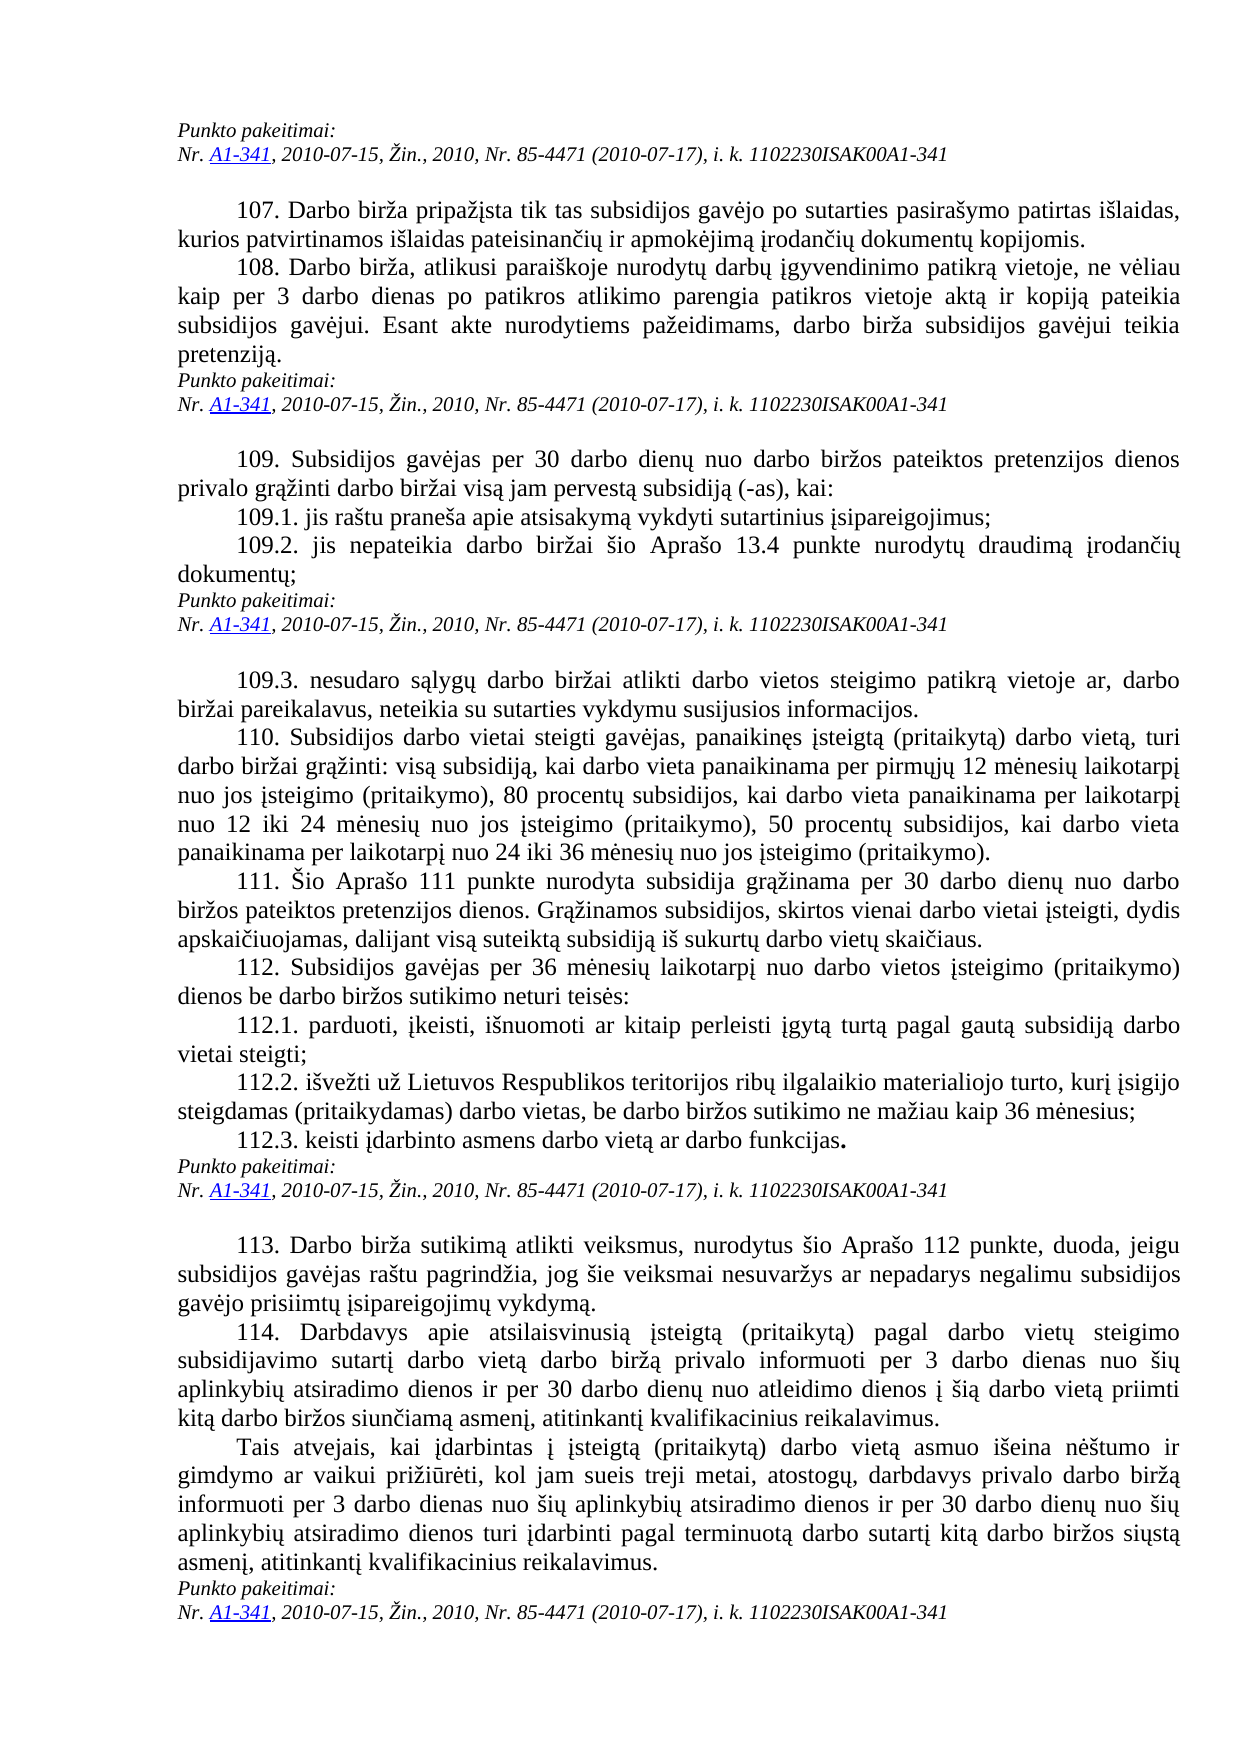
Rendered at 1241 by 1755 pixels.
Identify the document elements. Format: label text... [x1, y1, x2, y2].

text Nr. A1-341, 2010-07-15, Žin., 2010, Nr. 85-4471 (2010-07-17), i. k. 1102230ISAK00A1-341 [177, 392, 1181, 416]
text Punkto pakeitimai: [177, 118, 1181, 142]
text 109.3. nesudaro sąlygų darbo biržai atlikti darbo vietos steigimo patikrą vietoje ar, darbo biržai pareikalavus, neteikia su sutarties vykdymu susijusios informacijos. [177, 665, 1181, 722]
text Nr. A1-341, 2010-07-15, Žin., 2010, Nr. 85-4471 (2010-07-17), i. k. 1102230ISAK00A1-341 [177, 142, 1181, 166]
text 112.2. išvežti už Lietuvos Respublikos teritorijos ribų ilgalaikio materialiojo turto, kurį įsigijo steigdamas (pritaikydamas) darbo vietas, be darbo biržos sutikimo ne mažiau kaip 36 mėnesius; [177, 1067, 1181, 1125]
text 109.2. jis nepateikia darbo biržai šio Aprašo 13.4 punkte nurodytų draudimą įrodančių dokumentų; [177, 531, 1181, 588]
text Punkto pakeitimai: [177, 588, 1181, 612]
text Tais atvejais, kai įdarbintas į įsteigtą (pritaikytą) darbo vietą asmuo išeina nėštumo ir gimdymo ar vaikui prižiūrėti, kol jam sueis treji metai, atostogų, darbdavys privalo darbo biržą informuoti per 3 darbo dienas nuo šių aplinkybių atsiradimo dienos ir per 30 darbo dienų nuo šių aplinkybių atsiradimo dienos turi įdarbinti pagal terminuotą darbo sutartį kitą darbo biržos siųstą asmenį, atitinkantį kvalifikacinius reikalavimus. [177, 1432, 1181, 1576]
text 114. Darbdavys apie atsilaisvinusią įsteigtą (pritaikytą) pagal darbo vietų steigimo subsidijavimo sutartį darbo vietą darbo biržą privalo informuoti per 3 darbo dienas nuo šių aplinkybių atsiradimo dienos ir per 30 darbo dienų nuo atleidimo dienos į šią darbo vietą priimti kitą darbo biržos siunčiamą asmenį, atitinkantį kvalifikacinius reikalavimus. [177, 1317, 1181, 1432]
text Nr. A1-341, 2010-07-15, Žin., 2010, Nr. 85-4471 (2010-07-17), i. k. 1102230ISAK00A1-341 [177, 1600, 1181, 1624]
text 109. Subsidijos gavėjas per 30 darbo dienų nuo darbo biržos pateiktos pretenzijos dienos privalo grąžinti darbo biržai visą jam pervestą subsidiją (-as), kai: [177, 444, 1181, 502]
text Nr. A1-341, 2010-07-15, Žin., 2010, Nr. 85-4471 (2010-07-17), i. k. 1102230ISAK00A1-341 [177, 612, 1181, 636]
text 107. Darbo birža pripažįsta tik tas subsidijos gavėjo po sutarties pasirašymo patirtas išlaidas, kurios patvirtinamos išlaidas pateisinančių ir apmokėjimą įrodančių dokumentų kopijomis. [177, 195, 1181, 252]
text Punkto pakeitimai: [177, 1154, 1181, 1178]
text 112.3. keisti įdarbinto asmens darbo vietą ar darbo funkcijas. [177, 1125, 1181, 1154]
text 112. Subsidijos gavėjas per 36 mėnesių laikotarpį nuo darbo vietos įsteigimo (pritaikymo) dienos be darbo biržos sutikimo neturi teisės: [177, 952, 1181, 1010]
text 109.1. jis raštu praneša apie atsisakymą vykdyti sutartinius įsipareigojimus; [177, 502, 1181, 531]
text Punkto pakeitimai: [177, 1576, 1181, 1600]
text 111. Šio Aprašo 111 punkte nurodyta subsidija grąžinama per 30 darbo dienų nuo darbo biržos pateiktos pretenzijos dienos. Grąžinamos subsidijos, skirtos vienai darbo vietai įsteigti, dydis apskaičiuojamas, dalijant visą suteiktą subsidiją iš sukurtų darbo vietų skaičiaus. [177, 866, 1181, 952]
text Punkto pakeitimai: [177, 367, 1181, 392]
text 112.1. parduoti, įkeisti, išnuomoti ar kitaip perleisti įgytą turtą pagal gautą subsidiją darbo vietai steigti; [177, 1010, 1181, 1067]
text 110. Subsidijos darbo vietai steigti gavėjas, panaikinęs įsteigtą (pritaikytą) darbo vietą, turi darbo biržai grąžinti: visą subsidiją, kai darbo vieta panaikinama per pirmųjų 12 mėnesių laikotarpį nuo jos įsteigimo (pritaikymo), 80 procentų subsidijos, kai darbo vieta panaikinama per laikotarpį nuo 12 iki 24 mėnesių nuo jos įsteigimo (pritaikymo), 50 procentų subsidijos, kai darbo vieta panaikinama per laikotarpį nuo 24 iki 36 mėnesių nuo jos įsteigimo (pritaikymo). [177, 722, 1181, 866]
text 108. Darbo birža, atlikusi paraiškoje nurodytų darbų įgyvendinimo patikrą vietoje, ne vėliau kaip per 3 darbo dienas po patikros atlikimo parengia patikros vietoje aktą ir kopiją pateikia subsidijos gavėjui. Esant akte nurodytiems pažeidimams, darbo birža subsidijos gavėjui teikia pretenziją. [177, 252, 1181, 367]
text 113. Darbo birža sutikimą atlikti veiksmus, nurodytus šio Aprašo 112 punkte, duoda, jeigu subsidijos gavėjas raštu pagrindžia, jog šie veiksmai nesuvaržys ar nepadarys negalimu subsidijos gavėjo prisiimtų įsipareigojimų vykdymą. [177, 1231, 1181, 1317]
text Nr. A1-341, 2010-07-15, Žin., 2010, Nr. 85-4471 (2010-07-17), i. k. 1102230ISAK00A1-341 [177, 1178, 1181, 1202]
